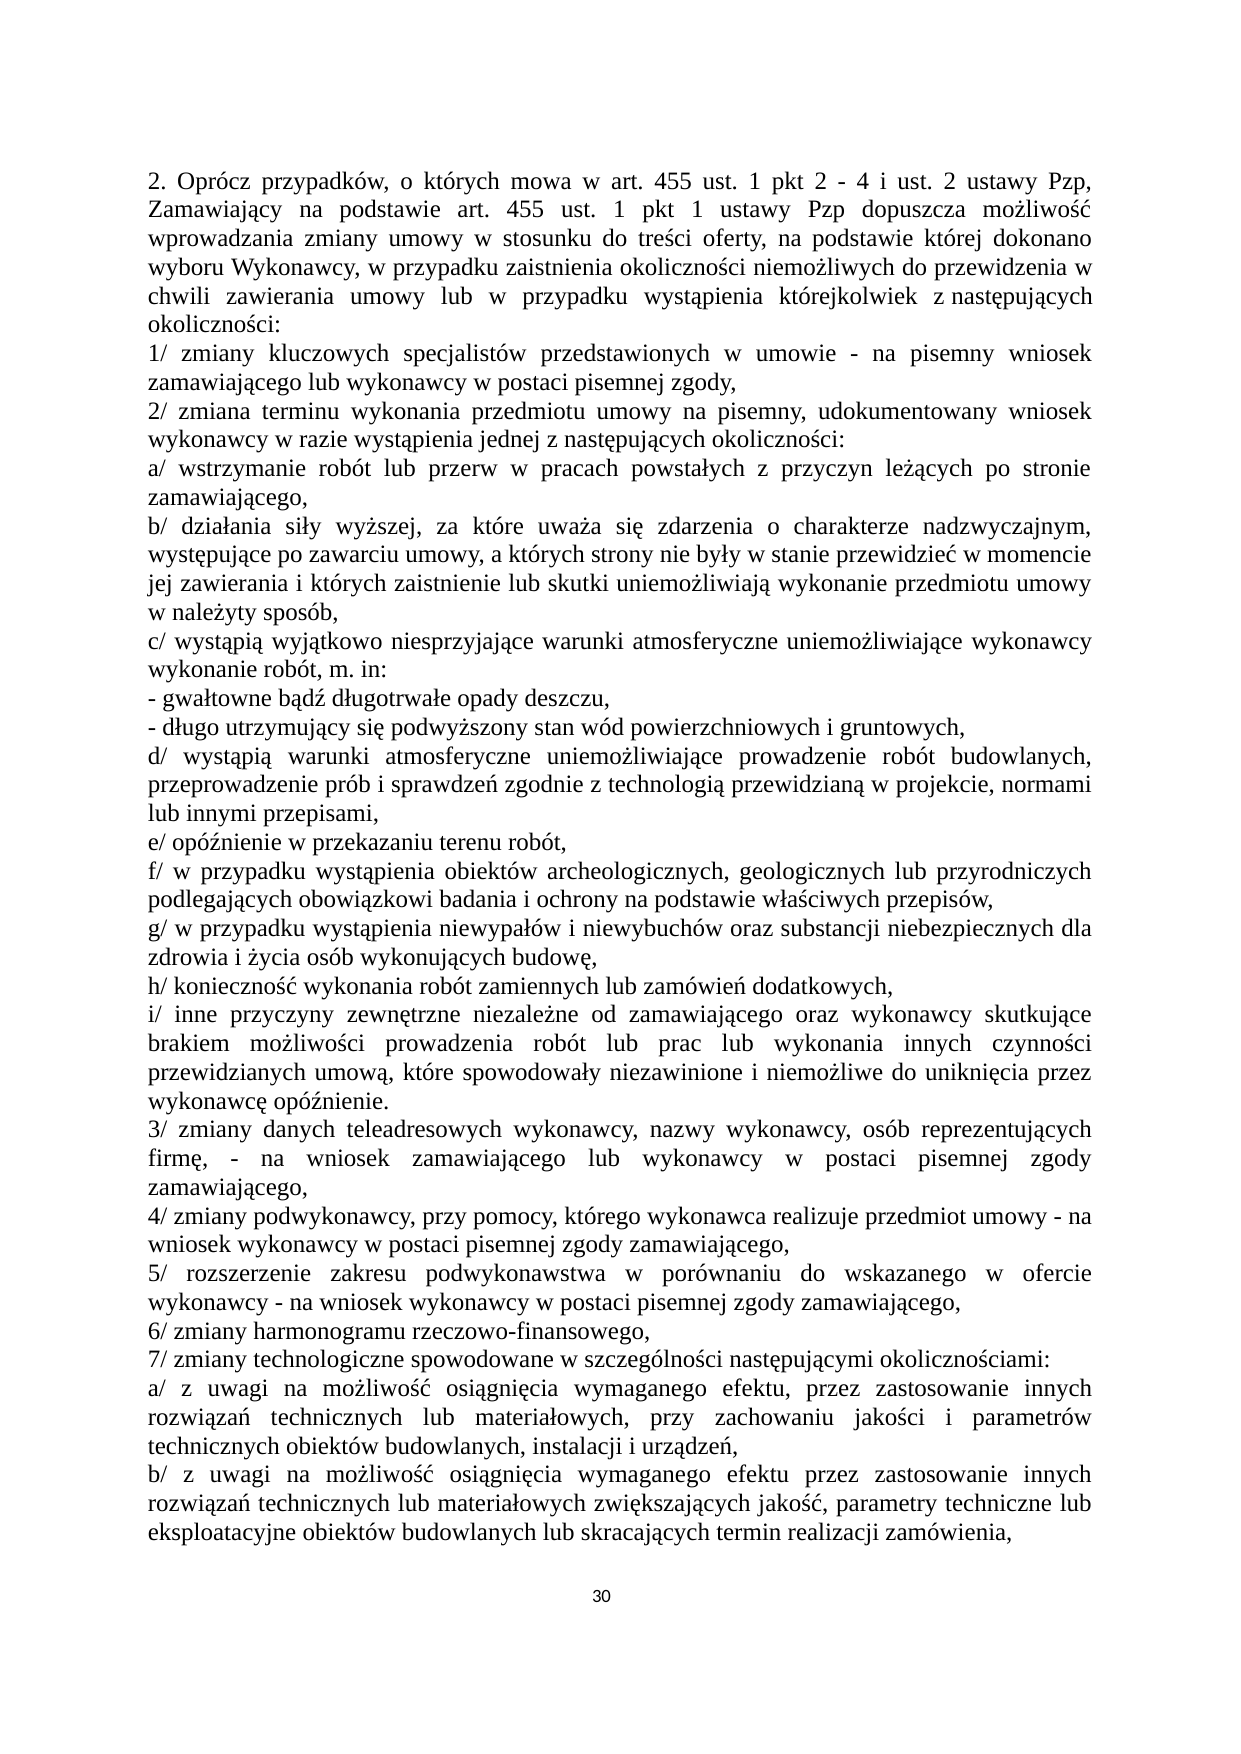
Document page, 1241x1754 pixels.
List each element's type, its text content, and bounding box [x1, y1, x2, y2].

text a/ z uwagi na możliwość osiągnięcia wymaganego efektu, przez zastosowanie innych rozwiązań technicznych lub materiałowych, przy zachowaniu jakości i parametrów technicznych obiektów budowlanych, instalacji i urządzeń, [148, 1373, 1093, 1459]
text 6/ zmiany harmonogramu rzeczowo-finansowego, [148, 1316, 1093, 1344]
text i/ inne przyczyny zewnętrzne niezależne od zamawiającego oraz wykonawcy skutkujące brakiem możliwości prowadzenia robót lub prac lub wykonania innych czynności przewidzianych umową, które spowodowały niezawinione i niemożliwe do uniknięcia przez wykonawcę opóźnienie. [148, 999, 1093, 1114]
text h/ konieczność wykonania robót zamiennych lub zamówień dodatkowych, [148, 971, 1093, 999]
text 1/ zmiany kluczowych specjalistów przedstawionych w umowie - na pisemny wniosek zamawiającego lub wykonawcy w postaci pisemnej zgody, [148, 338, 1093, 396]
text - długo utrzymujący się podwyższony stan wód powierzchniowych i gruntowych, [148, 712, 1093, 741]
text 4/ zmiany podwykonawcy, przy pomocy, którego wykonawca realizuje przedmiot umowy - na wniosek wykonawcy w postaci pisemnej zgody zamawiającego, [148, 1201, 1093, 1258]
text c/ wystąpią wyjątkowo niesprzyjające warunki atmosferyczne uniemożliwiające wykonawcy wykonanie robót, m. in: [148, 626, 1093, 683]
text 2/ zmiana terminu wykonania przedmiotu umowy na pisemny, udokumentowany wniosek wykonawcy w razie wystąpienia jednej z następujących okoliczności: [148, 396, 1093, 453]
text a/ wstrzymanie robót lub przerw w pracach powstałych z przyczyn leżących po stronie zamawiającego, [148, 453, 1093, 511]
text 3/ zmiany danych teleadresowych wykonawcy, nazwy wykonawcy, osób reprezentujących firmę, - na wniosek zamawiającego lub wykonawcy w postaci pisemnej zgody zamawiającego, [148, 1114, 1093, 1201]
text d/ wystąpią warunki atmosferyczne uniemożliwiające prowadzenie robót budowlanych, przeprowadzenie prób i sprawdzeń zgodnie z technologią przewidzianą w projekcie, normami lub innymi przepisami, [148, 741, 1093, 827]
text f/ w przypadku wystąpienia obiektów archeologicznych, geologicznych lub przyrodniczych podlegających obowiązkowi badania i ochrony na podstawie właściwych przepisów, [148, 856, 1093, 913]
text - gwałtowne bądź długotrwałe opady deszczu, [148, 683, 1093, 712]
text e/ opóźnienie w przekazaniu terenu robót, [148, 827, 1093, 856]
text b/ działania siły wyższej, za które uważa się zdarzenia o charakterze nadzwyczajnym, występujące po zawarciu umowy, a których strony nie były w stanie przewidzieć w momencie jej zawierania i których zaistnienie lub skutki uniemożliwiają wykonanie przedmiotu umowy w należyty sposób, [148, 511, 1093, 626]
text g/ w przypadku wystąpienia niewypałów i niewybuchów oraz substancji niebezpiecznych dla zdrowia i życia osób wykonujących budowę, [148, 913, 1093, 971]
text 7/ zmiany technologiczne spowodowane w szczególności następującymi okolicznościami: [148, 1344, 1093, 1373]
text 5/ rozszerzenie zakresu podwykonawstwa w porównaniu do wskazanego w ofercie wykonawcy - na wniosek wykonawcy w postaci pisemnej zgody zamawiającego, [148, 1258, 1093, 1316]
text 2. Oprócz przypadków, o których mowa w art. 455 ust. 1 pkt 2 - 4 i ust. 2 ustawy Pzp, Zamawiający na podstawie art. 455 ust. 1 pkt 1 ustawy Pzp dopuszcza możliwość wprowadzania zmiany umowy w stosunku do treści oferty, na podstawie której dokonano wyboru Wykonawcy, w przypadku zaistnienia okoliczności niemożliwych do przewidzenia w chwili zawierania umowy lub w przypadku wystąpienia którejkolwiek z następujących okoliczności: [148, 166, 1093, 338]
text b/ z uwagi na możliwość osiągnięcia wymaganego efektu przez zastosowanie innych rozwiązań technicznych lub materiałowych zwiększających jakość, parametry techniczne lub eksploatacyjne obiektów budowlanych lub skracających termin realizacji zamówienia, [148, 1459, 1093, 1546]
